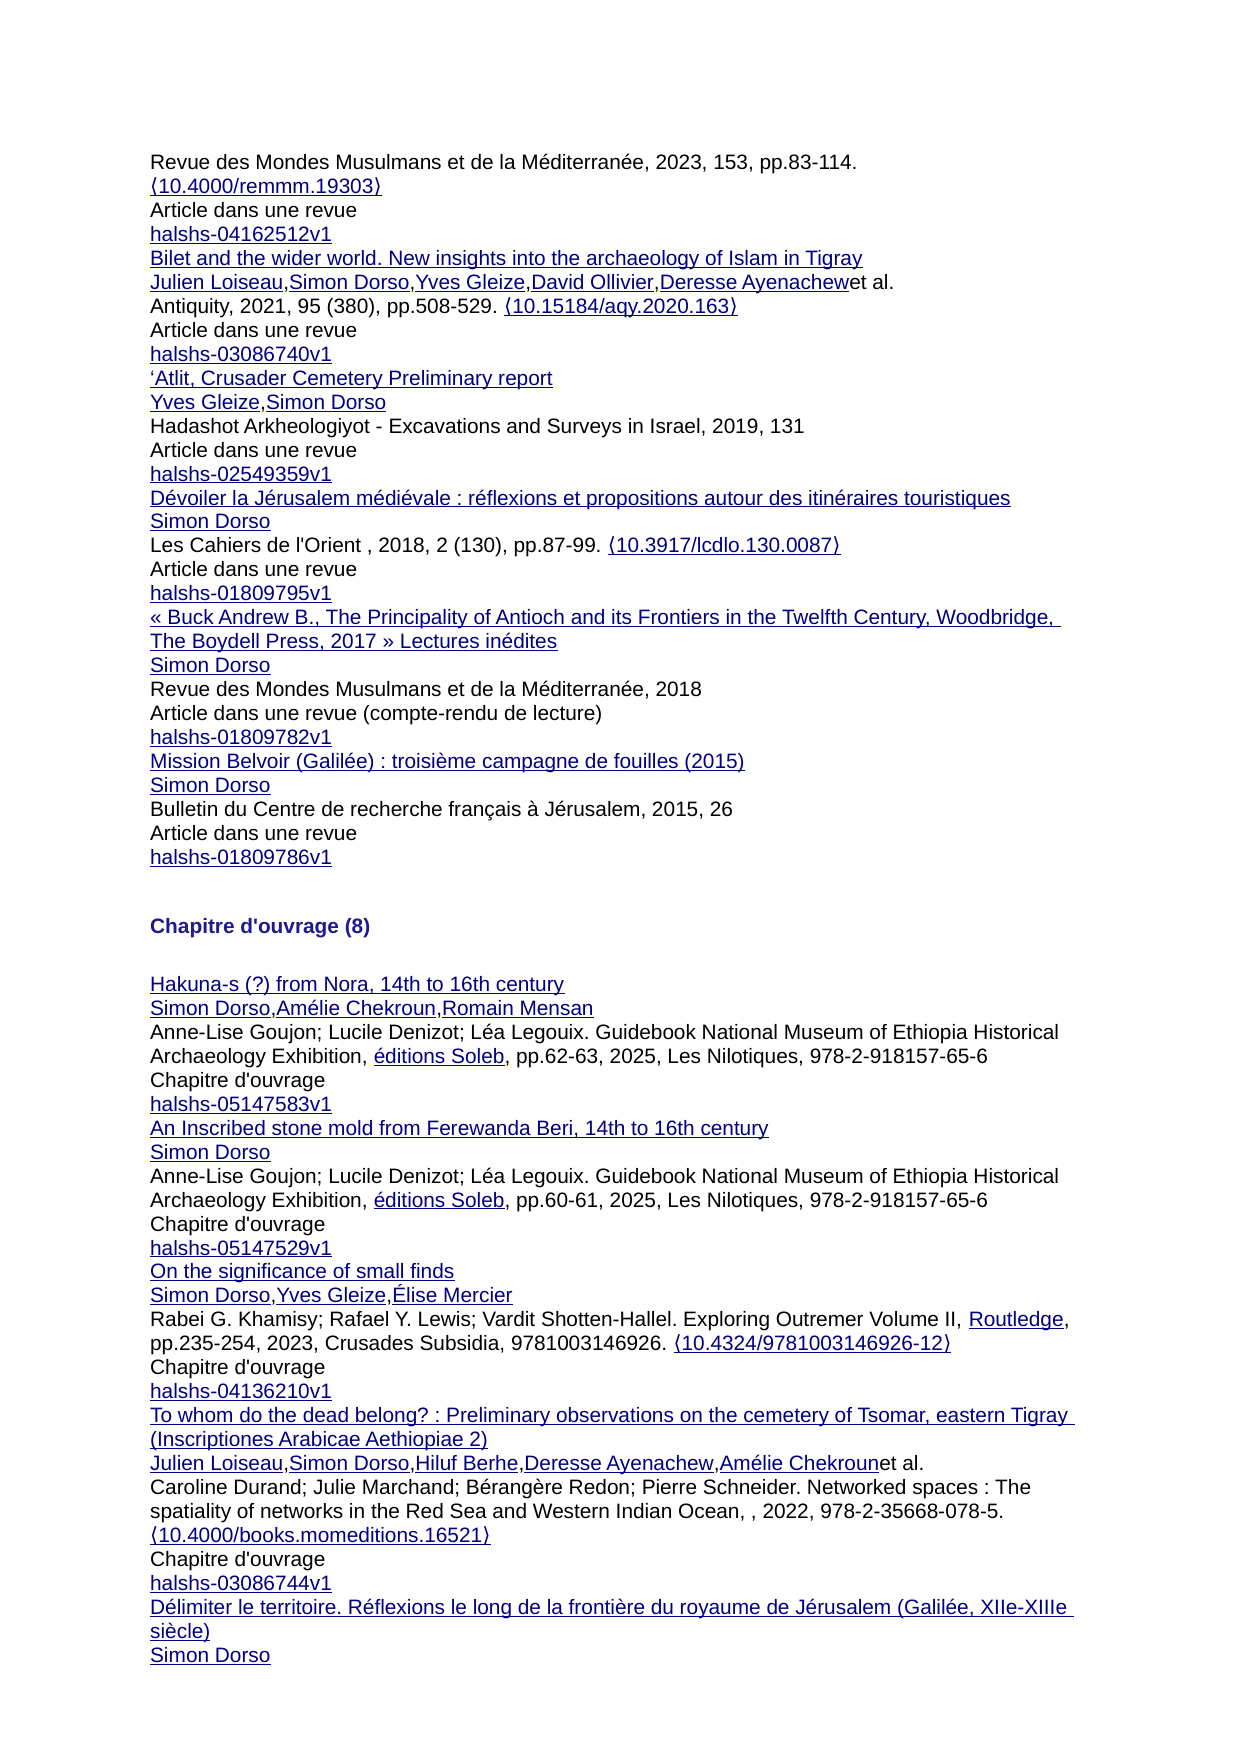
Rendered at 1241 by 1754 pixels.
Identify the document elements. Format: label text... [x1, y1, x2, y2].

table_header Hakuna-s (?) from Nora, 14th to 16th century Simon Dorso,Amélie Chekroun,Romain Mensan Anne-Lise Goujon; Lucile Denizot; Léa Legouix. Guidebook National Museum of Ethiopia Historical Archaeology Exhibition, éditions Soleb, pp.62-63, 2025, Les Nilotiques, 978-2-918157-65-6 Chapitre d'ouvrage halshs-05147583v1 [150, 972, 1090, 1116]
table_cell Délimiter le territoire. Réflexions le long de la frontière du royaume de Jérusalem (Galilée, XIIe-XIIIe siècle) Simon Dorso [150, 1595, 1090, 1667]
table_cell Mission Belvoir (Galilée) : troisième campagne de fouilles (2015) Simon Dorso Bulletin du Centre de recherche français à Jérusalem, 2015, 26 Article dans une revue halshs-01809786v1 [150, 749, 1090, 869]
table_cell To whom do the dead belong? : Preliminary observations on the cemetery of Tsomar, eastern Tigray (Inscriptiones Arabicae Aethiopiae 2) Julien Loiseau,Simon Dorso,Hiluf Berhe,Deresse Ayenachew,Amélie Chekrounet al. Caroline Durand; Julie Marchand; Bérangère Redon; Pierre Schneider. Networked spaces : The spatiality of networks in the Red Sea and Western Indian Ocean, , 2022, 978-2-35668-078-5. ⟨10.4000/books.momeditions.16521⟩ Chapitre d'ouvrage halshs-03086744v1 [150, 1403, 1090, 1595]
subtitle Chapitre d'ouvrage (8) [150, 913, 1090, 937]
table_cell Revue des Mondes Musulmans et de la Méditerranée, 2023, 153, pp.83-114. ⟨10.4000/remmm.19303⟩ Article dans une revue halshs-04162512v1 [150, 150, 1090, 246]
table_cell Bilet and the wider world. New insights into the archaeology of Islam in Tigray Julien Loiseau,Simon Dorso,Yves Gleize,David Ollivier,Deresse Ayenachewet al. Antiquity, 2021, 95 (380), pp.508-529. ⟨10.15184/aqy.2020.163⟩ Article dans une revue halshs-03086740v1 [150, 246, 1090, 366]
table_cell An Inscribed stone mold from Ferewanda Beri, 14th to 16th century Simon Dorso Anne-Lise Goujon; Lucile Denizot; Léa Legouix. Guidebook National Museum of Ethiopia Historical Archaeology Exhibition, éditions Soleb, pp.60-61, 2025, Les Nilotiques, 978-2-918157-65-6 Chapitre d'ouvrage halshs-05147529v1 [150, 1116, 1090, 1259]
table_cell Dévoiler la Jérusalem médiévale : réflexions et propositions autour des itinéraires touristiques Simon Dorso Les Cahiers de l'Orient , 2018, 2 (130), pp.87-99. ⟨10.3917/lcdlo.130.0087⟩ Article dans une revue halshs-01809795v1 [150, 485, 1090, 605]
table_cell ‘Atlit, Crusader Cemetery Preliminary report Yves Gleize,Simon Dorso Hadashot Arkheologiyot - Excavations and Surveys in Israel, 2019, 131 Article dans une revue halshs-02549359v1 [150, 366, 1090, 485]
table_cell On the significance of small finds Simon Dorso,Yves Gleize,Élise Mercier Rabei G. Khamisy; Rafael Y. Lewis; Vardit Shotten-Hallel. Exploring Outremer Volume II, Routledge, pp.235-254, 2023, Crusades Subsidia, 9781003146926. ⟨10.4324/9781003146926-12⟩ Chapitre d'ouvrage halshs-04136210v1 [150, 1259, 1090, 1403]
table_cell « Buck Andrew B., The Principality of Antioch and its Frontiers in the Twelfth Century, Woodbridge, The Boydell Press, 2017 » Lectures inédites Simon Dorso Revue des Mondes Musulmans et de la Méditerranée, 2018 Article dans une revue (compte-rendu de lecture) halshs-01809782v1 [150, 605, 1090, 749]
